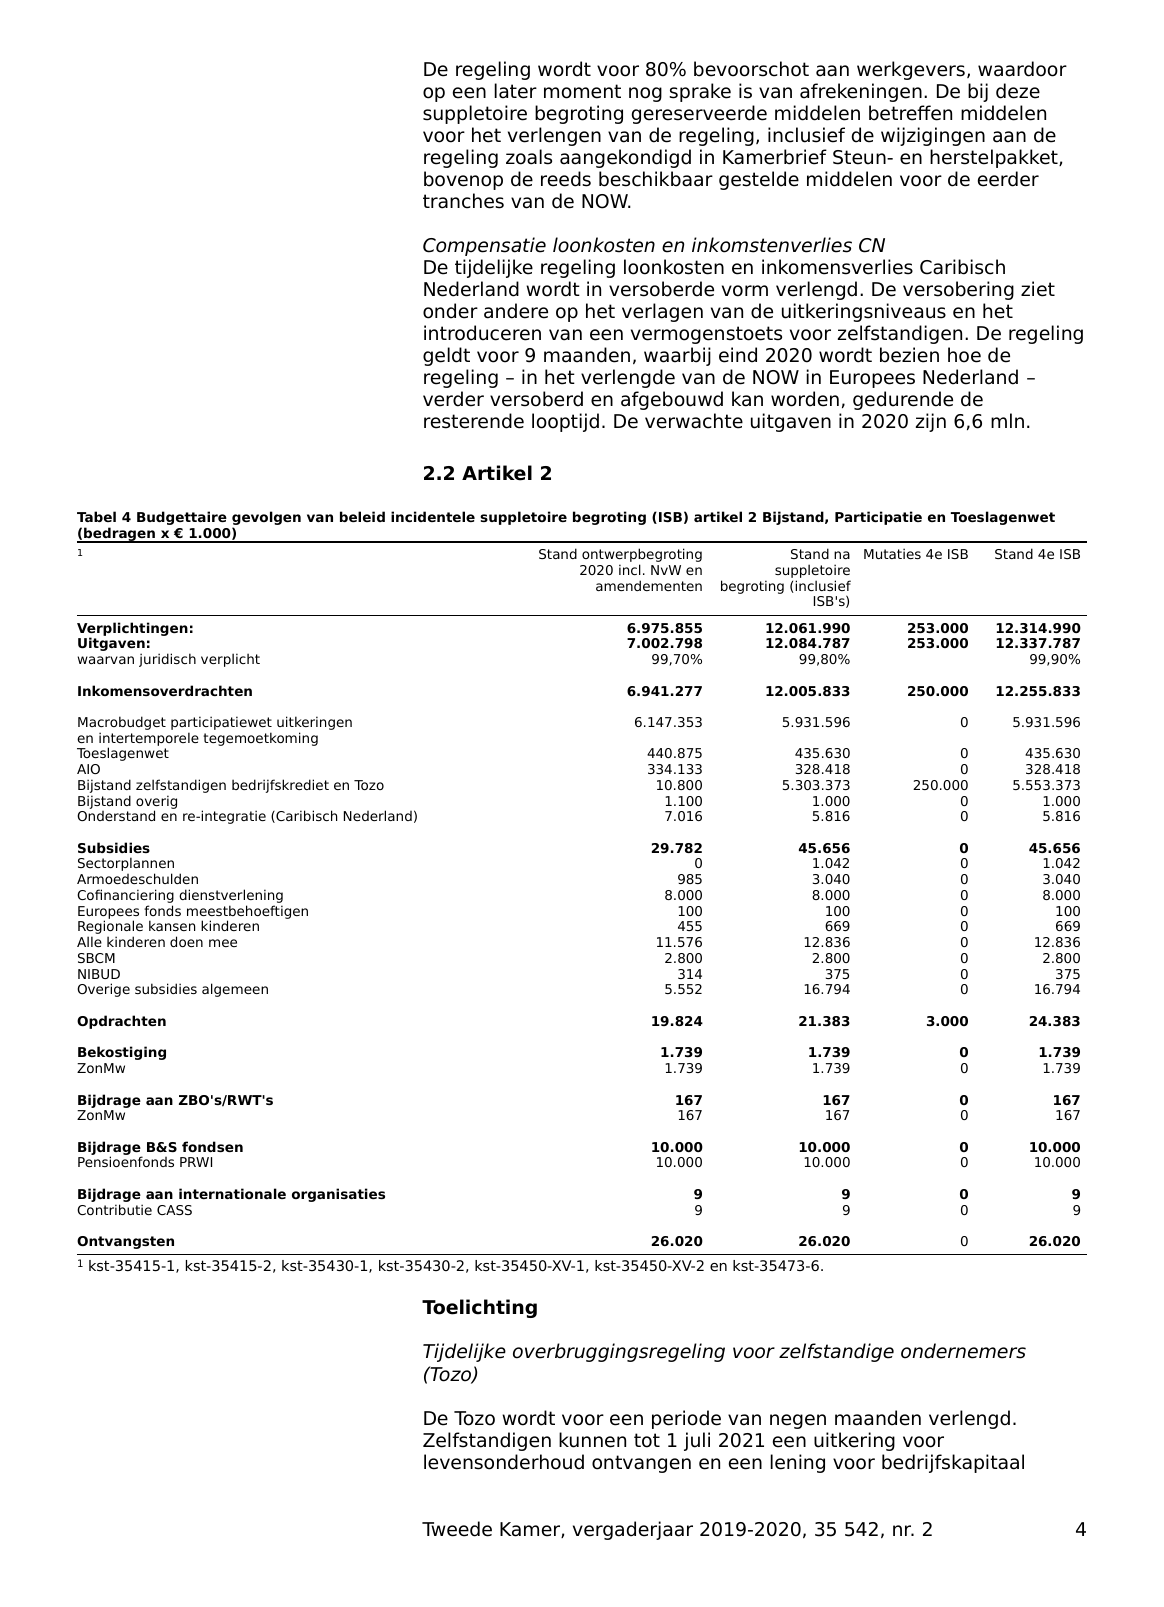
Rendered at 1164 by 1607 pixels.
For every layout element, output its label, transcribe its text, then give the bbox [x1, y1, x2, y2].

table_cell Macrobudget participatiewet uitkeringen [77, 715, 520, 731]
table_cell [77, 998, 520, 1014]
table_cell Regionale kansen kinderen [77, 919, 520, 935]
table_cell Bekostiging [77, 1045, 520, 1061]
table_cell 9 [709, 1187, 856, 1202]
table_cell 16.794 [974, 982, 1087, 998]
table_cell 167 [974, 1108, 1087, 1124]
table_cell 2.800 [974, 951, 1087, 966]
table_cell [974, 1171, 1087, 1187]
table_cell 26.020 [974, 1234, 1087, 1254]
table_cell ZonMw [77, 1061, 520, 1077]
table_cell 10.000 [520, 1140, 709, 1155]
table_cell ZonMw [77, 1108, 520, 1124]
table_cell 167 [709, 1092, 856, 1108]
table_cell 2.800 [709, 951, 856, 966]
table_cell [520, 1171, 709, 1187]
table_cell 1 [77, 543, 520, 615]
table_cell [77, 825, 520, 841]
table_cell 0 [856, 1140, 974, 1155]
table_cell [520, 731, 709, 746]
table_cell 669 [709, 919, 856, 935]
table_cell Verplichtingen: [77, 616, 520, 636]
table_cell Pensioenfonds PRWI [77, 1155, 520, 1171]
table_cell 669 [974, 919, 1087, 935]
table_cell Contributie CASS [77, 1203, 520, 1218]
table_cell 985 [520, 872, 709, 888]
table_cell 1.739 [709, 1061, 856, 1077]
table_cell 7.016 [520, 809, 709, 825]
table_cell 0 [856, 856, 974, 872]
table_cell 328.418 [974, 762, 1087, 778]
table_cell [709, 1029, 856, 1045]
table_cell 0 [856, 715, 974, 731]
subtitle 2.2 Artikel 2 [422, 463, 1087, 485]
table_cell 5.816 [974, 809, 1087, 825]
table_cell Stand ontwerpbegroting 2020 incl. NvW en amendementen [520, 543, 709, 615]
table_cell [709, 998, 856, 1014]
table_cell 3.040 [709, 872, 856, 888]
table_cell 0 [856, 794, 974, 809]
table_cell 167 [520, 1092, 709, 1108]
table_cell 328.418 [709, 762, 856, 778]
table_cell 10.000 [974, 1140, 1087, 1155]
table_cell [709, 1124, 856, 1139]
table_cell 9 [974, 1203, 1087, 1218]
table_cell [709, 731, 856, 746]
table_cell [520, 825, 709, 841]
table_cell 314 [520, 966, 709, 982]
text De tijdelijke regeling loonkosten en inkomensverlies Caribisch Nederland wordt in versoberde vorm verlengd. De versobering ziet onder andere op het verlagen van de uitkeringsniveaus en het introduceren van een vermogenstoets voor zelfstandigen. De regeling geldt voor 9 maanden, waarbij eind 2020 wordt bezien hoe de regeling – in het verlengde van de NOW in Europees Nederland – verder versoberd en afgebouwd kan worden, gedurende de resterende looptijd. De verwachte uitgaven in 2020 zijn 6,6 mln. [422, 257, 1087, 433]
table_cell 375 [709, 966, 856, 982]
table_cell [856, 668, 974, 683]
table_cell Subsidies [77, 841, 520, 856]
table_cell 334.133 [520, 762, 709, 778]
table_cell [856, 825, 974, 841]
table_cell 0 [856, 1234, 974, 1254]
table_cell [77, 699, 520, 715]
table_cell [974, 699, 1087, 715]
table_cell [974, 825, 1087, 841]
table_cell Opdrachten [77, 1014, 520, 1029]
table_cell 5.816 [709, 809, 856, 825]
table_cell 0 [856, 1187, 974, 1202]
table_cell 10.000 [709, 1140, 856, 1155]
table_cell 10.000 [520, 1155, 709, 1171]
table_cell [520, 1077, 709, 1092]
table_cell Overige subsidies algemeen [77, 982, 520, 998]
subtitle Toelichting [422, 1297, 1087, 1319]
table_cell 435.630 [974, 746, 1087, 762]
table_cell 10.000 [974, 1155, 1087, 1171]
table_cell 29.782 [520, 841, 709, 856]
table_cell 11.576 [520, 935, 709, 951]
table_cell 26.020 [520, 1234, 709, 1254]
table_cell [77, 1124, 520, 1139]
table_cell 1.739 [974, 1061, 1087, 1077]
table_cell 0 [856, 1061, 974, 1077]
table_cell [77, 1218, 520, 1234]
table_cell 100 [709, 904, 856, 919]
table_cell 1.739 [709, 1045, 856, 1061]
table_cell 167 [709, 1108, 856, 1124]
table_cell 10.000 [709, 1155, 856, 1171]
table_cell 12.337.787 [974, 636, 1087, 652]
table_cell [709, 668, 856, 683]
table_cell Sectorplannen [77, 856, 520, 872]
table_cell 0 [856, 762, 974, 778]
table_cell Bijstand overig [77, 794, 520, 809]
table_cell 19.824 [520, 1014, 709, 1029]
table_cell 45.656 [709, 841, 856, 856]
table_cell 167 [520, 1108, 709, 1124]
table_cell 375 [974, 966, 1087, 982]
table_cell [856, 731, 974, 746]
table_cell 3.000 [856, 1014, 974, 1029]
table_cell 167 [974, 1092, 1087, 1108]
table_cell 1.739 [520, 1045, 709, 1061]
table_cell [974, 1218, 1087, 1234]
table_cell 0 [520, 856, 709, 872]
table_cell 250.000 [856, 683, 974, 699]
table_cell 16.794 [709, 982, 856, 998]
table_cell Mutaties 4e ISB [856, 543, 974, 615]
table_cell 10.800 [520, 778, 709, 793]
table_cell 12.836 [974, 935, 1087, 951]
table_cell Europees fonds meestbehoeftigen [77, 904, 520, 919]
table_cell 0 [856, 746, 974, 762]
table_cell Inkomensoverdrachten [77, 683, 520, 699]
table_cell 0 [856, 888, 974, 903]
table_cell [974, 1124, 1087, 1139]
table_cell NIBUD [77, 966, 520, 982]
table_cell [77, 1029, 520, 1045]
table_cell 12.061.990 [709, 616, 856, 636]
table_cell 1.042 [974, 856, 1087, 872]
table_cell 250.000 [856, 778, 974, 793]
table_cell 45.656 [974, 841, 1087, 856]
table_cell 6.147.353 [520, 715, 709, 731]
table_cell Cofinanciering dienstverlening [77, 888, 520, 903]
table_cell 1 kst-35415-1, kst-35415-2, kst-35430-1, kst-35430-2, kst-35450-XV-1, kst-35450-XV-2 en kst-35473-6. [77, 1255, 1087, 1275]
table_cell 12.255.833 [974, 683, 1087, 699]
table_cell en intertemporele tegemoetkoming [77, 731, 520, 746]
table_cell Uitgaven: [77, 636, 520, 652]
table_cell 9 [520, 1203, 709, 1218]
table_cell 100 [974, 904, 1087, 919]
table_cell 1.000 [709, 794, 856, 809]
table_cell Alle kinderen doen mee [77, 935, 520, 951]
table_cell 6.941.277 [520, 683, 709, 699]
table_cell 0 [856, 1155, 974, 1171]
table_cell 12.084.787 [709, 636, 856, 652]
table_cell 6.975.855 [520, 616, 709, 636]
table_cell 5.303.373 [709, 778, 856, 793]
table_cell [974, 668, 1087, 683]
table_cell [520, 998, 709, 1014]
table_cell Stand na suppletoire begroting (inclusief ISB's) [709, 543, 856, 615]
table_cell Bijdrage B&S fondsen [77, 1140, 520, 1155]
table_cell 0 [856, 1045, 974, 1061]
table_cell 253.000 [856, 636, 974, 652]
table_cell [709, 825, 856, 841]
table_cell [709, 1218, 856, 1234]
table_cell 253.000 [856, 616, 974, 636]
subtitle Tijdelijke overbruggingsregeling voor zelfstandige ondernemers (Tozo) [422, 1341, 1087, 1385]
table_cell 5.931.596 [709, 715, 856, 731]
table_cell Bijdrage aan internationale organisaties [77, 1187, 520, 1202]
table_cell [520, 668, 709, 683]
table_cell [856, 1171, 974, 1187]
table_cell [520, 699, 709, 715]
table_cell 1.739 [974, 1045, 1087, 1061]
table_cell [520, 1218, 709, 1234]
table_cell 2.800 [520, 951, 709, 966]
table_cell 0 [856, 1108, 974, 1124]
table_cell 455 [520, 919, 709, 935]
table_cell 99,70% [520, 652, 709, 668]
table_cell [856, 1029, 974, 1045]
table_cell SBCM [77, 951, 520, 966]
table_cell 8.000 [520, 888, 709, 903]
table_cell 8.000 [974, 888, 1087, 903]
table_cell [520, 1029, 709, 1045]
table_cell 99,90% [974, 652, 1087, 668]
text De regeling wordt voor 80% bevoorschot aan werkgevers, waardoor op een later moment nog sprake is van afrekeningen. De bij deze suppletoire begroting gereserveerde middelen betreffen middelen voor het verlengen van de regeling, inclusief de wijzigingen aan de regeling zoals aangekondigd in Kamerbrief Steun- en herstelpakket, bovenop de reeds beschikbaar gestelde middelen voor de eerder tranches van de NOW. [422, 59, 1087, 213]
text De Tozo wordt voor een periode van negen maanden verlengd. Zelfstandigen kunnen tot 1 juli 2021 een uitkering voor levensonderhoud ontvangen en een lening voor bedrijfskapitaal [422, 1408, 1087, 1473]
table_cell 21.383 [709, 1014, 856, 1029]
table_cell 3.040 [974, 872, 1087, 888]
table_cell 435.630 [709, 746, 856, 762]
table_cell 12.314.990 [974, 616, 1087, 636]
table_cell 9 [709, 1203, 856, 1218]
table_cell [974, 731, 1087, 746]
table_cell Toeslagenwet [77, 746, 520, 762]
table_cell 5.552 [520, 982, 709, 998]
table_cell [974, 1029, 1087, 1045]
table_cell 24.383 [974, 1014, 1087, 1029]
table_cell 12.836 [709, 935, 856, 951]
table_cell waarvan juridisch verplicht [77, 652, 520, 668]
table_cell 0 [856, 982, 974, 998]
table_cell 100 [520, 904, 709, 919]
table_cell AIO [77, 762, 520, 778]
table_cell 0 [856, 966, 974, 982]
table_cell 5.931.596 [974, 715, 1087, 731]
table_cell 0 [856, 872, 974, 888]
table_cell 1.042 [709, 856, 856, 872]
table_cell [856, 1077, 974, 1092]
table_cell [856, 1124, 974, 1139]
table_cell Ontvangsten [77, 1234, 520, 1254]
table_cell 0 [856, 935, 974, 951]
table_cell [856, 1218, 974, 1234]
table_cell 99,80% [709, 652, 856, 668]
table_cell 0 [856, 1203, 974, 1218]
table_cell 9 [520, 1187, 709, 1202]
table_cell [709, 1171, 856, 1187]
table_cell 1.739 [520, 1061, 709, 1077]
table_cell 5.553.373 [974, 778, 1087, 793]
table_cell Armoedeschulden [77, 872, 520, 888]
table_cell 0 [856, 919, 974, 935]
table_cell 12.005.833 [709, 683, 856, 699]
table_cell 440.875 [520, 746, 709, 762]
table_cell [77, 668, 520, 683]
table_cell [974, 1077, 1087, 1092]
table_cell [709, 699, 856, 715]
subtitle Compensatie loonkosten en inkomstenverlies CN [422, 235, 1087, 257]
table_cell 9 [974, 1187, 1087, 1202]
table_cell [856, 652, 974, 668]
table_cell 7.002.798 [520, 636, 709, 652]
table_cell [856, 699, 974, 715]
table_cell Onderstand en re-integratie (Caribisch Nederland) [77, 809, 520, 825]
table_cell Bijdrage aan ZBO's/RWT's [77, 1092, 520, 1108]
table_cell [856, 998, 974, 1014]
table_cell 1.100 [520, 794, 709, 809]
table_cell 26.020 [709, 1234, 856, 1254]
table_cell [77, 1077, 520, 1092]
table_cell [77, 1171, 520, 1187]
table_cell 0 [856, 1092, 974, 1108]
table_cell [520, 1124, 709, 1139]
table_cell 0 [856, 951, 974, 966]
table_cell Stand 4e ISB [974, 543, 1087, 615]
table_cell Bijstand zelfstandigen bedrijfskrediet en Tozo [77, 778, 520, 793]
table_cell 8.000 [709, 888, 856, 903]
table_cell [974, 998, 1087, 1014]
table_cell 1.000 [974, 794, 1087, 809]
table_cell 0 [856, 841, 974, 856]
table_cell [709, 1077, 856, 1092]
table_cell 0 [856, 809, 974, 825]
table_cell 0 [856, 904, 974, 919]
table_header Tabel 4 Budgettaire gevolgen van beleid incidentele suppletoire begroting (ISB) artikel 2 Bijstand, Participatie en Toeslagenwet (bedragen x € 1.000) [77, 510, 1087, 541]
